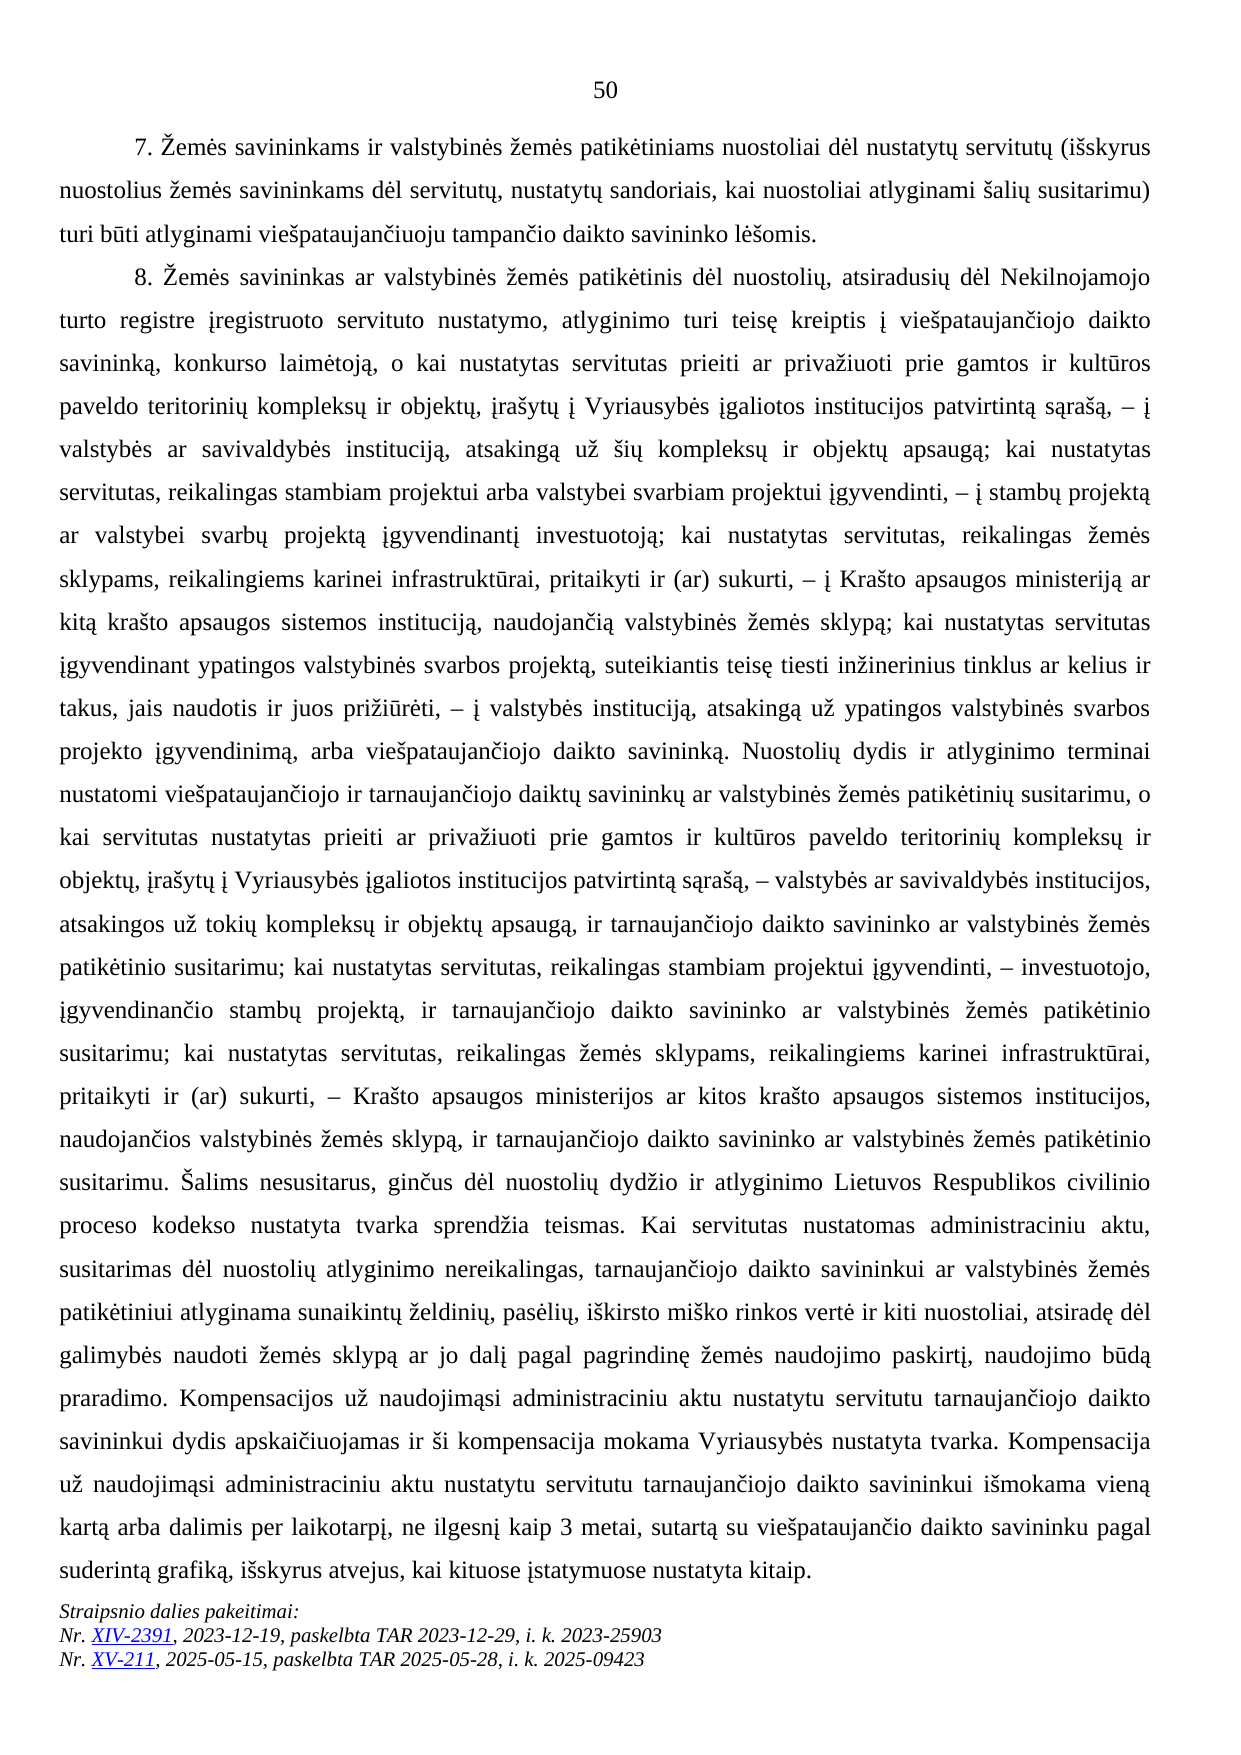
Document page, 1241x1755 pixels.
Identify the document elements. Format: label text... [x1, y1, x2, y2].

text Straipsnio dalies pakeitimai: [59, 1599, 1152, 1623]
text 8. Žemės savininkas ar valstybinės žemės patikėtinis dėl nuostolių, atsiradusių dėl Nekilnojamojo turto registre įregistruoto servituto nustatymo, atlyginimo turi teisę kreiptis į viešpataujančiojo daikto savininką, konkurso laimėtoją, o kai nustatytas servitutas prieiti ar privažiuoti prie gamtos ir kultūros paveldo teritorinių kompleksų ir objektų, įrašytų į Vyriausybės įgaliotos institucijos patvirtintą sąrašą, – į valstybės ar savivaldybės instituciją, atsakingą už šių kompleksų ir objektų apsaugą; kai nustatytas servitutas, reikalingas stambiam projektui arba valstybei svarbiam projektui įgyvendinti, – į stambų projektą ar valstybei svarbų projektą įgyvendinantį investuotoją; kai nustatytas servitutas, reikalingas žemės sklypams, reikalingiems karinei infrastruktūrai, pritaikyti ir (ar) sukurti, – į Krašto apsaugos ministeriją ar kitą krašto apsaugos sistemos instituciją, naudojančią valstybinės žemės sklypą; kai nustatytas servitutas įgyvendinant ypatingos valstybinės svarbos projektą, suteikiantis teisę tiesti inžinerinius tinklus ar kelius ir takus, jais naudotis ir juos prižiūrėti, – į valstybės instituciją, atsakingą už ypatingos valstybinės svarbos projekto įgyvendinimą, arba viešpataujančiojo daikto savininką. Nuostolių dydis ir atlyginimo terminai nustatomi viešpataujančiojo ir tarnaujančiojo daiktų savininkų ar valstybinės žemės patikėtinių susitarimu, o kai servitutas nustatytas prieiti ar privažiuoti prie gamtos ir kultūros paveldo teritorinių kompleksų ir objektų, įrašytų į Vyriausybės įgaliotos institucijos patvirtintą sąrašą, – valstybės ar savivaldybės institucijos, atsakingos už tokių kompleksų ir objektų apsaugą, ir tarnaujančiojo daikto savininko ar valstybinės žemės patikėtinio susitarimu; kai nustatytas servitutas, reikalingas stambiam projektui įgyvendinti, – investuotojo, įgyvendinančio stambų projektą, ir tarnaujančiojo daikto savininko ar valstybinės žemės patikėtinio susitarimu; kai nustatytas servitutas, reikalingas žemės sklypams, reikalingiems karinei infrastruktūrai, pritaikyti ir (ar) sukurti, – Krašto apsaugos ministerijos ar kitos krašto apsaugos sistemos institucijos, naudojančios valstybinės žemės sklypą, ir tarnaujančiojo daikto savininko ar valstybinės žemės patikėtinio susitarimu. Šalims nesusitarus, ginčus dėl nuostolių dydžio ir atlyginimo Lietuvos Respublikos civilinio proceso kodekso nustatyta tvarka sprendžia teismas. Kai servitutas nustatomas administraciniu aktu, susitarimas dėl nuostolių atlyginimo nereikalingas, tarnaujančiojo daikto savininkui ar valstybinės žemės patikėtiniui atlyginama sunaikintų želdinių, pasėlių, iškirsto miško rinkos vertė ir kiti nuostoliai, atsiradę dėl galimybės naudoti žemės sklypą ar jo dalį pagal pagrindinę žemės naudojimo paskirtį, naudojimo būdą praradimo. Kompensacijos už naudojimąsi administraciniu aktu nustatytu servitutu tarnaujančiojo daikto savininkui dydis apskaičiuojamas ir ši kompensacija mokama Vyriausybės nustatyta tvarka. Kompensacija už naudojimąsi administraciniu aktu nustatytu servitutu tarnaujančiojo daikto savininkui išmokama vieną kartą arba dalimis per laikotarpį, ne ilgesnį kaip 3 metai, sutartą su viešpataujančio daikto savininku pagal suderintą grafiką, išskyrus atvejus, kai kituose įstatymuose nustatyta kitaip. [59, 262, 1152, 1584]
text 7. Žemės savininkams ir valstybinės žemės patikėtiniams nuostoliai dėl nustatytų servitutų (išskyrus nuostolius žemės savininkams dėl servitutų, nustatytų sandoriais, kai nuostoliai atlyginami šalių susitarimu) turi būti atlyginami viešpataujančiuoju tampančio daikto savininko lėšomis. [59, 132, 1152, 247]
text Nr. XV-211, 2025-05-15, paskelbta TAR 2025-05-28, i. k. 2025-09423 [59, 1647, 1152, 1671]
text Nr. XIV-2391, 2023-12-19, paskelbta TAR 2023-12-29, i. k. 2023-25903 [59, 1623, 1152, 1647]
